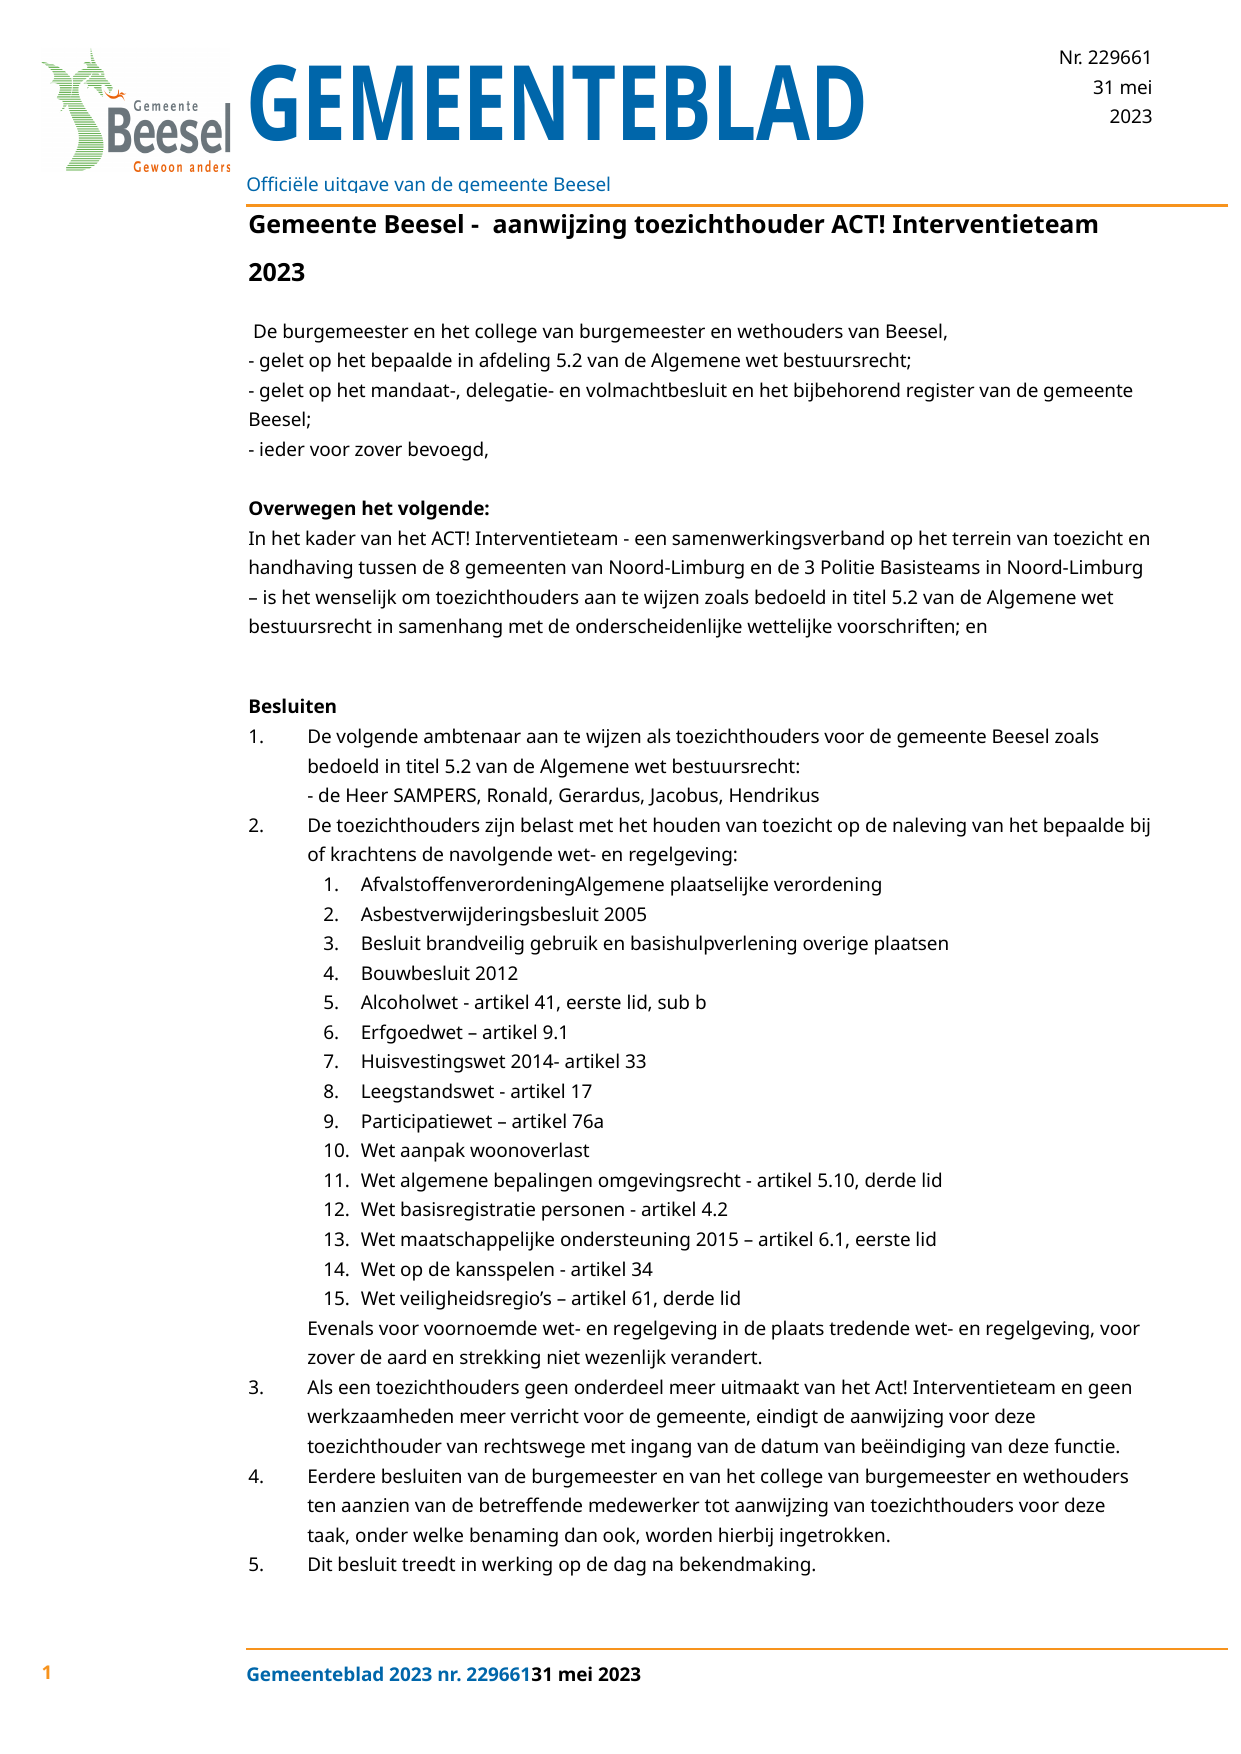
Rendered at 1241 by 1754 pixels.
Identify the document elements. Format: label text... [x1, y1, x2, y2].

list Wet maatschappelijke ondersteuning 2015 – artikel 6.1, eerste lid [323, 1226, 1152, 1252]
list De volgende ambtenaar aan te wijzen als toezichthouders voor de gemeente Beesel zoals bedoeld in titel 5.2 van de Algemene wet bestuursrecht: [248, 723, 1152, 778]
list Leegstandswet - artikel 17 [323, 1078, 1152, 1104]
list Als een toezichthouders geen onderdeel meer uitmaakt van het Act! Interventieteam en geen werkzaamheden meer verricht voor de gemeente, eindigt de aanwijzing voor deze toezichthouder van rechtswege met ingang van de datum van beëindiging van deze functie. [248, 1374, 1152, 1459]
list Asbestverwijderingsbesluit 2005 [323, 901, 1152, 926]
text Overwegen het volgende: [248, 495, 1152, 521]
list Evenals voor voornoemde wet- en regelgeving in de plaats tredende wet- en regelgeving, voor zover de aard en strekking niet wezenlijk verandert. [248, 1315, 1152, 1370]
list Besluit brandveilig gebruik en basishulpverlening overige plaatsen [323, 930, 1152, 956]
text - gelet op het bepaalde in afdeling 5.2 van de Algemene wet bestuursrecht; [248, 347, 1152, 373]
text ​ De burgemeester en het college van burgemeester en wethouders van Beesel, [248, 318, 1152, 344]
list Bouwbesluit 2012 [323, 960, 1152, 986]
text Besluiten [248, 694, 1152, 719]
text In het kader van het ACT! Interventieteam - een samenwerkingsverband op het terrein van toezicht en handhaving tussen de 8 gemeenten van Noord-Limburg en de 3 Politie Basisteams in Noord-Limburg – is het wenselijk om toezichthouders aan te wijzen zoals bedoeld in titel 5.2 van de Algemene wet bestuursrecht in samenhang met de onderscheidenlijke wettelijke voorschriften; en [248, 525, 1152, 639]
list Eerdere besluiten van de burgemeester en van het college van burgemeester en wethouders ten aanzien van de betreffende medewerker tot aanwijzing van toezichthouders voor deze taak, onder welke benaming dan ook, worden hierbij ingetrokken. [248, 1463, 1152, 1548]
list Wet algemene bepalingen omgevingsrecht - artikel 5.10, derde lid [323, 1167, 1152, 1193]
text Gemeente Beesel - aanwijzing toezichthouder ACT! Interventieteam 2023 [248, 207, 1152, 288]
text - gelet op het mandaat-, delegatie- en volmachtbesluit en het bijbehorend register van de gemeente Beesel; [248, 377, 1152, 432]
list Dit besluit treedt in werking op de dag na bekendmaking. [248, 1552, 1152, 1577]
list Huisvestingswet 2014- artikel 33 [323, 1049, 1152, 1074]
list Wet op de kansspelen - artikel 34 [323, 1256, 1152, 1281]
list Wet veiligheidsregio’s – artikel 61, derde lid [323, 1285, 1152, 1311]
list Participatiewet – artikel 76a [323, 1108, 1152, 1133]
picture [41, 47, 231, 172]
list Erfgoedwet – artikel 9.1 [323, 1019, 1152, 1045]
list Alcoholwet - artikel 41, eerste lid, sub b [323, 989, 1152, 1015]
list AfvalstoffenverordeningAlgemene plaatselijke verordening [323, 871, 1152, 897]
list De toezichthouders zijn belast met het houden van toezicht op de naleving van het bepaalde bij of krachtens de navolgende wet- en regelgeving: [248, 812, 1152, 867]
list - de Heer SAMPERS, Ronald, Gerardus, Jacobus, Hendrikus [248, 782, 1152, 808]
text - ieder voor zover bevoegd, [248, 436, 1152, 462]
list Wet basisregistratie personen - artikel 4.2 [323, 1197, 1152, 1222]
list Wet aanpak woonoverlast [323, 1137, 1152, 1163]
